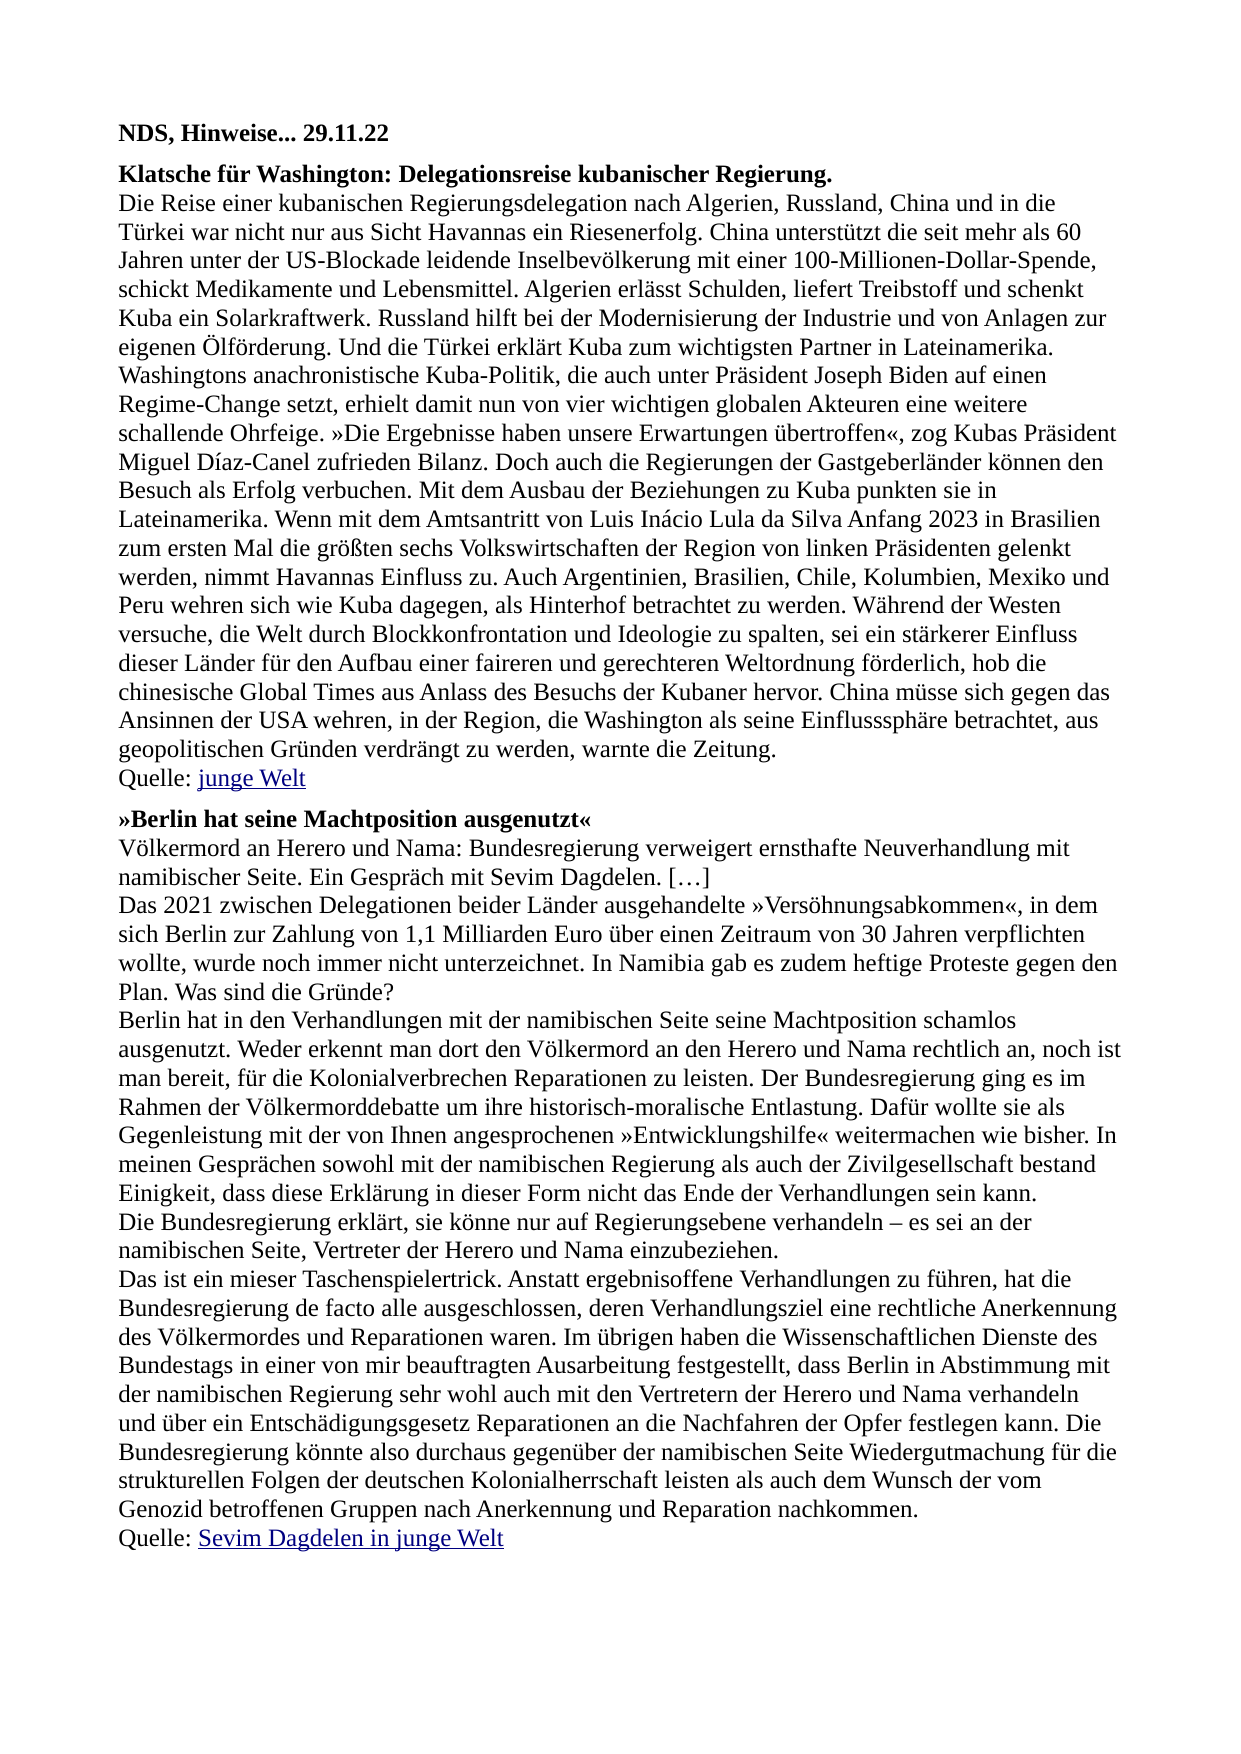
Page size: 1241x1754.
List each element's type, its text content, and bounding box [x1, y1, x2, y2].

text NDS, Hinweise... 29.11.22 [118, 118, 1122, 147]
text »Berlin hat seine Machtposition ausgenutzt« Völkermord an Herero und Nama: Bundesregierung verweigert ernsthafte Neuverhandlung mit namibischer Seite. Ein Gespräch mit Sevim Dagdelen. […] Das 2021 zwischen Delegationen beider Länder ausgehandelte »Versöhnungsabkommen«, in dem sich Berlin zur Zahlung von 1,1 Milliarden Euro über einen Zeitraum von 30 Jahren verpflichten wollte, wurde noch immer nicht unterzeichnet. In Namibia gab es zudem heftige Proteste gegen den Plan. Was sind die Gründe? Berlin hat in den Verhandlungen mit der namibischen Seite seine Machtposition schamlos ausgenutzt. Weder erkennt man dort den Völkermord an den Herero und Nama rechtlich an, noch ist man bereit, für die Kolonialverbrechen Reparationen zu leisten. Der Bundesregierung ging es im Rahmen der Völkermorddebatte um ihre historisch-moralische Entlastung. Dafür wollte sie als Gegenleistung mit der von Ihnen angesprochenen »Entwicklungshilfe« weitermachen wie bisher. In meinen Gesprächen sowohl mit der namibischen Regierung als auch der Zivilgesellschaft bestand Einigkeit, dass diese Erklärung in dieser Form nicht das Ende der Verhandlungen sein kann. Die Bundesregierung erklärt, sie könne nur auf Regierungsebene verhandeln – es sei an der namibischen Seite, Vertreter der Herero und Nama einzubeziehen. Das ist ein mieser Taschenspielertrick. Anstatt ergebnisoffene Verhandlungen zu führen, hat die Bundesregierung de facto alle ausgeschlossen, deren Verhandlungsziel eine rechtliche Anerkennung des Völkermordes und Reparationen waren. Im übrigen haben die Wissenschaftlichen Dienste des Bundestags in einer von mir beauftragten Ausarbeitung festgestellt, dass Berlin in Abstimmung mit der namibischen Regierung sehr wohl auch mit den Vertretern der Herero und Nama verhandeln und über ein Entschädigungsgesetz Reparationen an die Nachfahren der Opfer festlegen kann. Die Bundesregierung könnte also durchaus gegenüber der namibischen Seite Wiedergutmachung für die strukturellen Folgen der deutschen Kolonialherrschaft leisten als auch dem Wunsch der vom Genozid betroffenen Gruppen nach Anerkennung und Reparation nachkommen. Quelle: Sevim Dagdelen in junge Welt [118, 804, 1122, 1552]
text Klatsche für Washington: Delegationsreise kubanischer Regierung. Die Reise einer kubanischen Regierungsdelegation nach Algerien, Russland, China und in die Türkei war nicht nur aus Sicht Havannas ein Riesenerfolg. China unterstützt die seit mehr als 60 Jahren unter der US-Blockade leidende Inselbevölkerung mit einer 100-Millionen-Dollar-Spende, schickt Medikamente und Lebensmittel. Algerien erlässt Schulden, liefert Treibstoff und schenkt Kuba ein Solarkraftwerk. Russland hilft bei der Modernisierung der Industrie und von Anlagen zur eigenen Ölförderung. Und die Türkei erklärt Kuba zum wichtigsten Partner in Lateinamerika. Washingtons anachronistische Kuba-Politik, die auch unter Präsident Joseph Biden auf einen Regime-Change setzt, erhielt damit nun von vier wichtigen globalen Akteuren eine weitere schallende Ohrfeige. »Die Ergebnisse haben unsere Erwartungen übertroffen«, zog Kubas Präsident Miguel Díaz-Canel zufrieden Bilanz. Doch auch die Regierungen der Gastgeberländer können den Besuch als Erfolg verbuchen. Mit dem Ausbau der Beziehungen zu Kuba punkten sie in Lateinamerika. Wenn mit dem Amtsantritt von Luis Inácio Lula da Silva Anfang 2023 in Brasilien zum ersten Mal die größten sechs Volkswirtschaften der Region von linken Präsidenten gelenkt werden, nimmt Havannas Einfluss zu. Auch Argentinien, Brasilien, Chile, Kolumbien, Mexiko und Peru wehren sich wie Kuba dagegen, als Hinterhof betrachtet zu werden. Während der Westen versuche, die Welt durch Blockkonfrontation und Ideologie zu spalten, sei ein stärkerer Einfluss dieser Länder für den Aufbau einer faireren und gerechteren Weltordnung förderlich, hob die chinesische Global Times aus Anlass des Besuchs der Kubaner hervor. China müsse sich gegen das Ansinnen der USA wehren, in der Region, die Washington als seine Einflusssphäre betrachtet, aus geopolitischen Gründen verdrängt zu werden, warnte die Zeitung. Quelle: junge Welt [118, 159, 1122, 792]
